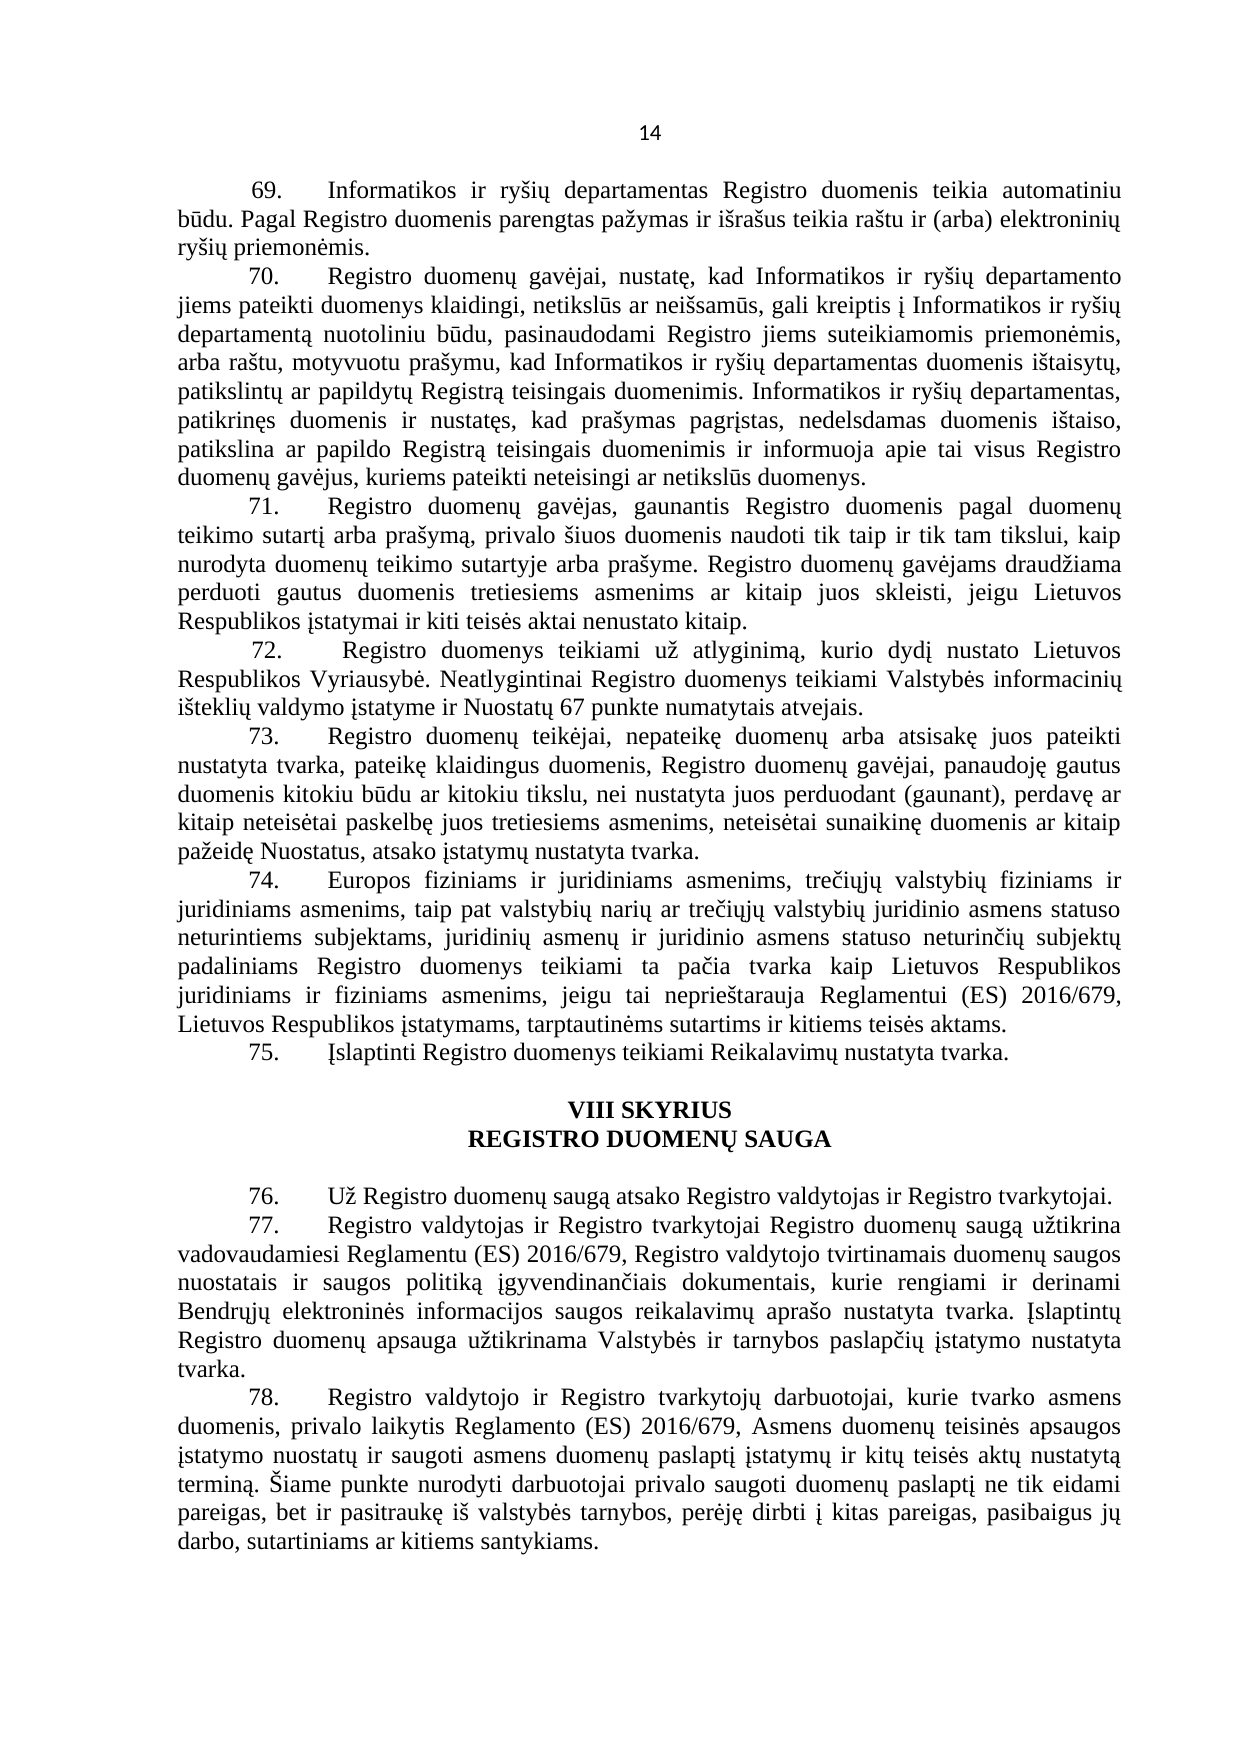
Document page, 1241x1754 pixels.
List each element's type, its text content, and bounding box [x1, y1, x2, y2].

text VIII SKYRIUS [177, 1095, 1122, 1124]
text 71. Registro duomenų gavėjas, gaunantis Registro duomenis pagal duomenų teikimo sutartį arba prašymą, privalo šiuos duomenis naudoti tik taip ir tik tam tikslui, kaip nurodyta duomenų teikimo sutartyje arba prašyme. Registro duomenų gavėjams draudžiama perduoti gautus duomenis tretiesiems asmenims ar kitaip juos skleisti, jeigu Lietuvos Respublikos įstatymai ir kiti teisės aktai nenustato kitaip. [177, 491, 1122, 635]
text 76. Už Registro duomenų saugą atsako Registro valdytojas ir Registro tvarkytojai. [177, 1181, 1122, 1210]
text 73. Registro duomenų teikėjai, nepateikę duomenų arba atsisakę juos pateikti nustatyta tvarka, pateikę klaidingus duomenis, Registro duomenų gavėjai, panaudoję gautus duomenis kitokiu būdu ar kitokiu tikslu, nei nustatyta juos perduodant (gaunant), perdavę ar kitaip neteisėtai paskelbę juos tretiesiems asmenims, neteisėtai sunaikinę duomenis ar kitaip pažeidę Nuostatus, atsako įstatymų nustatyta tvarka. [177, 721, 1122, 865]
text REGISTRO DUOMENŲ SAUGA [177, 1124, 1122, 1152]
text 69. Informatikos ir ryšių departamentas Registro duomenis teikia automatiniu būdu. Pagal Registro duomenis parengtas pažymas ir išrašus teikia raštu ir (arba) elektroninių ryšių priemonėmis. [177, 175, 1122, 261]
text 75. Įslaptinti Registro duomenys teikiami Reikalavimų nustatyta tvarka. [177, 1037, 1122, 1066]
text 72. Registro duomenys teikiami už atlyginimą, kurio dydį nustato Lietuvos Respublikos Vyriausybė. Neatlygintinai Registro duomenys teikiami Valstybės informacinių išteklių valdymo įstatyme ir Nuostatų 67 punkte numatytais atvejais. [177, 635, 1122, 721]
text 70. Registro duomenų gavėjai, nustatę, kad Informatikos ir ryšių departamento jiems pateikti duomenys klaidingi, netikslūs ar neišsamūs, gali kreiptis į Informatikos ir ryšių departamentą nuotoliniu būdu, pasinaudodami Registro jiems suteikiamomis priemonėmis, arba raštu, motyvuotu prašymu, kad Informatikos ir ryšių departamentas duomenis ištaisytų, patikslintų ar papildytų Registrą teisingais duomenimis. Informatikos ir ryšių departamentas, patikrinęs duomenis ir nustatęs, kad prašymas pagrįstas, nedelsdamas duomenis ištaiso, patikslina ar papildo Registrą teisingais duomenimis ir informuoja apie tai visus Registro duomenų gavėjus, kuriems pateikti neteisingi ar netikslūs duomenys. [177, 261, 1122, 491]
text 78. Registro valdytojo ir Registro tvarkytojų darbuotojai, kurie tvarko asmens duomenis, privalo laikytis Reglamento (ES) 2016/679, Asmens duomenų teisinės apsaugos įstatymo nuostatų ir saugoti asmens duomenų paslaptį įstatymų ir kitų teisės aktų nustatytą terminą. Šiame punkte nurodyti darbuotojai privalo saugoti duomenų paslaptį ne tik eidami pareigas, bet ir pasitraukę iš valstybės tarnybos, perėję dirbti į kitas pareigas, pasibaigus jų darbo, sutartiniams ar kitiems santykiams. [177, 1382, 1122, 1555]
text 74. Europos fiziniams ir juridiniams asmenims, trečiųjų valstybių fiziniams ir juridiniams asmenims, taip pat valstybių narių ar trečiųjų valstybių juridinio asmens statuso neturintiems subjektams, juridinių asmenų ir juridinio asmens statuso neturinčių subjektų padaliniams Registro duomenys teikiami ta pačia tvarka kaip Lietuvos Respublikos juridiniams ir fiziniams asmenims, jeigu tai neprieštarauja Reglamentui (ES) 2016/679, Lietuvos Respublikos įstatymams, tarptautinėms sutartims ir kitiems teisės aktams. [177, 865, 1122, 1037]
text 77. Registro valdytojas ir Registro tvarkytojai Registro duomenų saugą užtikrina vadovaudamiesi Reglamentu (ES) 2016/679, Registro valdytojo tvirtinamais duomenų saugos nuostatais ir saugos politiką įgyvendinančiais dokumentais, kurie rengiami ir derinami Bendrųjų elektroninės informacijos saugos reikalavimų aprašo nustatyta tvarka. Įslaptintų Registro duomenų apsauga užtikrinama Valstybės ir tarnybos paslapčių įstatymo nustatyta tvarka. [177, 1210, 1122, 1382]
